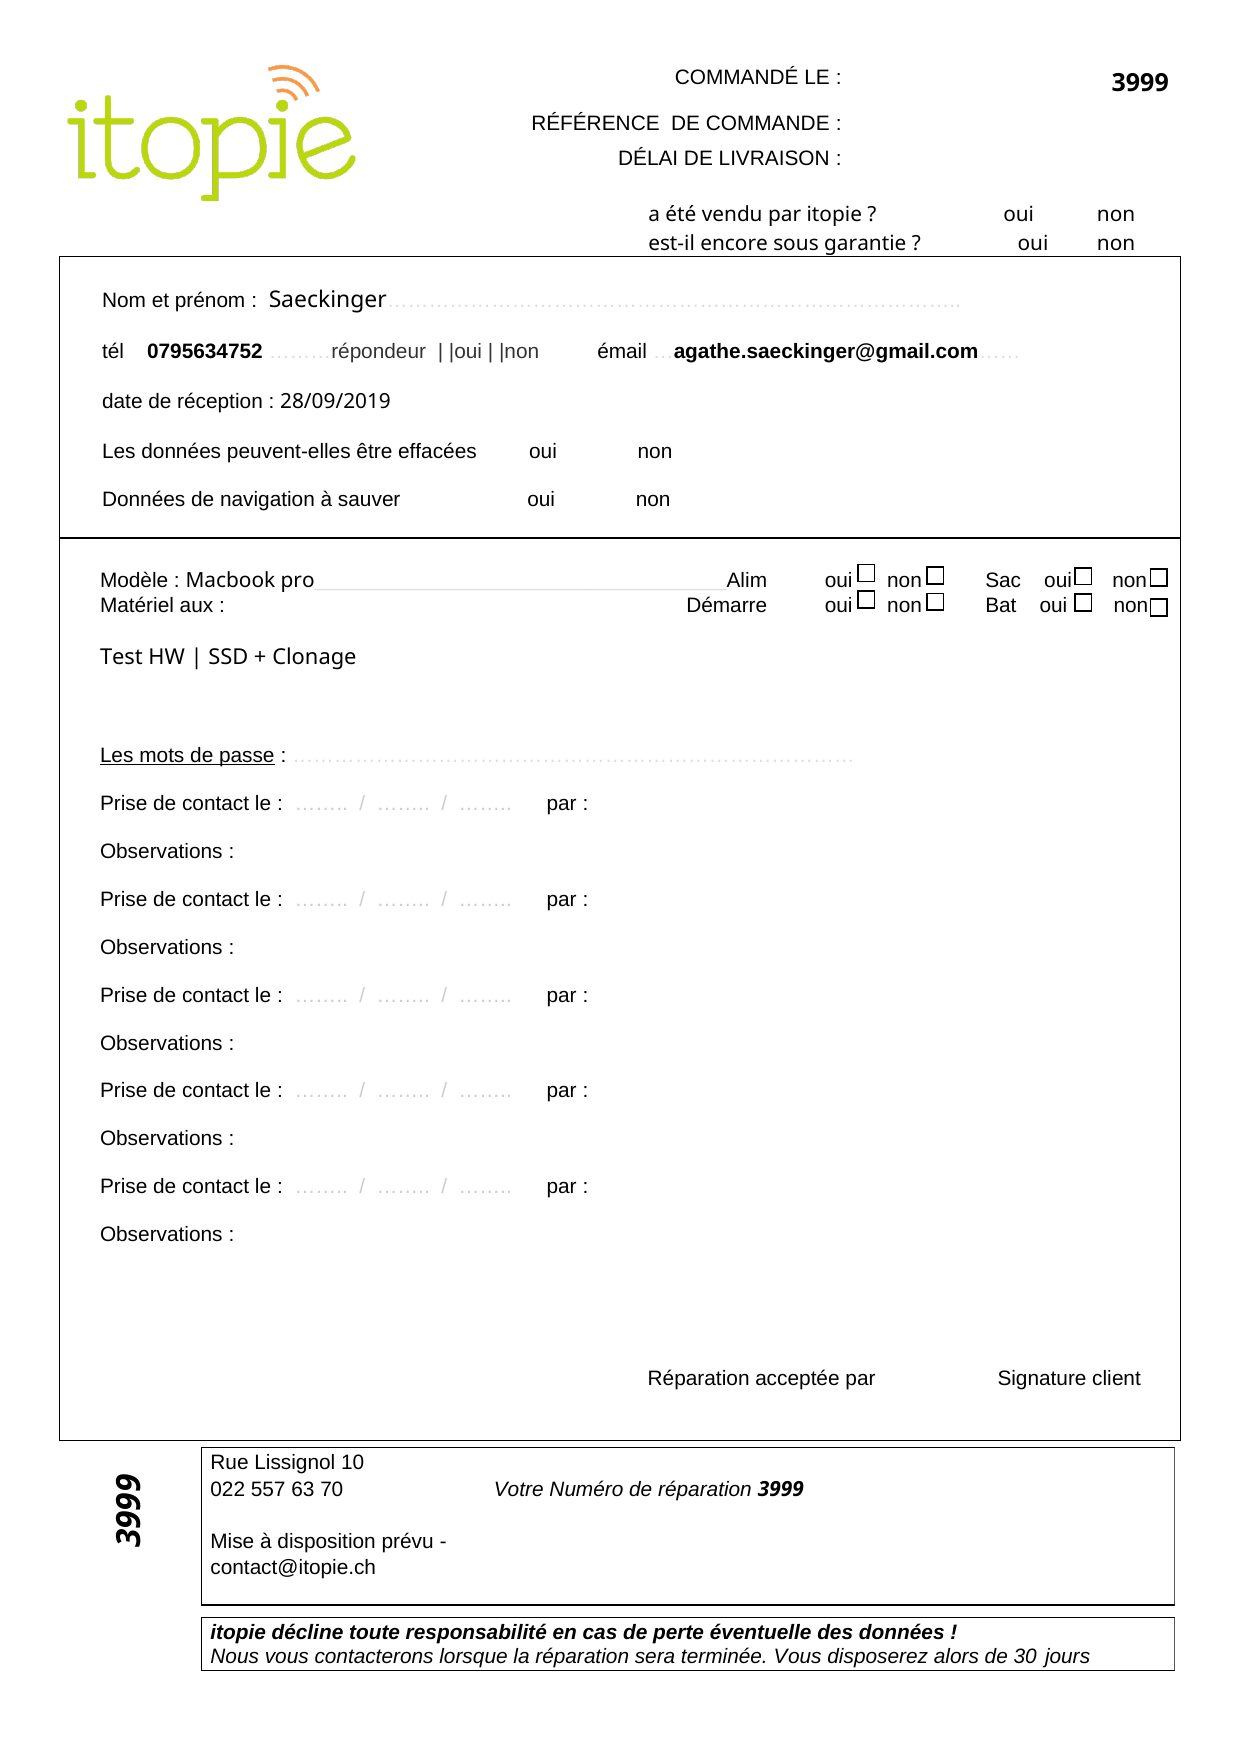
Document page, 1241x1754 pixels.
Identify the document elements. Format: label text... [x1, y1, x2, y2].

text a été vendu par itopie ? oui non [59, 199, 1181, 228]
table_cell [847, 105, 1180, 140]
text est-il encore sous garantie ? oui non [59, 228, 1181, 256]
text tél 0795634752 ………répondeur | |oui | |non émail …agathe.saeckinger@gmail.com…… [60, 335, 1180, 362]
text Les données peuvent-elles être effacées oui non [60, 436, 1180, 463]
text Test HW | SSD + Clonage [60, 638, 1180, 671]
text Observations : [60, 1219, 1180, 1246]
table_header COMMANDÉ LE : [490, 59, 847, 104]
table_cell [847, 140, 1180, 175]
text Modèle : Macbook pro Alim oui non Sac oui non [60, 562, 856, 590]
text Observations : [60, 1027, 1180, 1054]
text Prise de contact le : …….. / …….. / …….. par : [60, 1075, 1180, 1102]
text Réparation acceptée par Signature client [60, 1363, 1180, 1390]
text Les mots de passe : ……………………………………………………………………… [60, 740, 1180, 767]
text Observations : [60, 836, 1180, 863]
text Nom et prénom : Saeckinger……………………………………………………………………….. [60, 280, 1180, 314]
table_cell itopie décline toute responsabilité en cas de perte éventuelle des données ! Nous vous contacterons lorsque la réparation sera terminée. Vous disposerez alors de 30 jours [195, 1611, 1180, 1677]
table_header 3999 [59, 1441, 195, 1677]
table_header Rue Lissignol 10 022 557 63 70 Votre Numéro de réparation 3999 Mise à disposition prévu - contact@itopie.ch [195, 1441, 1180, 1611]
text Prise de contact le : …….. / …….. / …….. par : [60, 788, 1180, 815]
text Données de navigation à sauver oui non [60, 484, 1180, 511]
text date de réception : 28/09/2019 [60, 383, 1180, 415]
table_cell RÉFÉRENCE DE COMMANDE : [490, 105, 847, 140]
text Matériel aux : Démarre oui non Bat oui non [60, 590, 1180, 617]
text Prise de contact le : …….. / …….. / …….. par : [60, 883, 1180, 911]
table_header 3999 [847, 59, 1180, 104]
text Observations : [60, 1123, 1180, 1150]
table_cell DÉLAI DE LIVRAISON : [490, 140, 847, 175]
text Prise de contact le : …….. / …….. / …….. par : [60, 979, 1180, 1006]
text Modèle : Macbook pro Alim oui non Sac oui non [948, 562, 1180, 590]
text Modèle : Macbook pro Alim oui non Sac oui non [879, 562, 925, 590]
text Prise de contact le : …….. / …….. / …….. par : [60, 1171, 1180, 1198]
picture [67, 65, 356, 201]
text Observations : [60, 931, 1180, 958]
